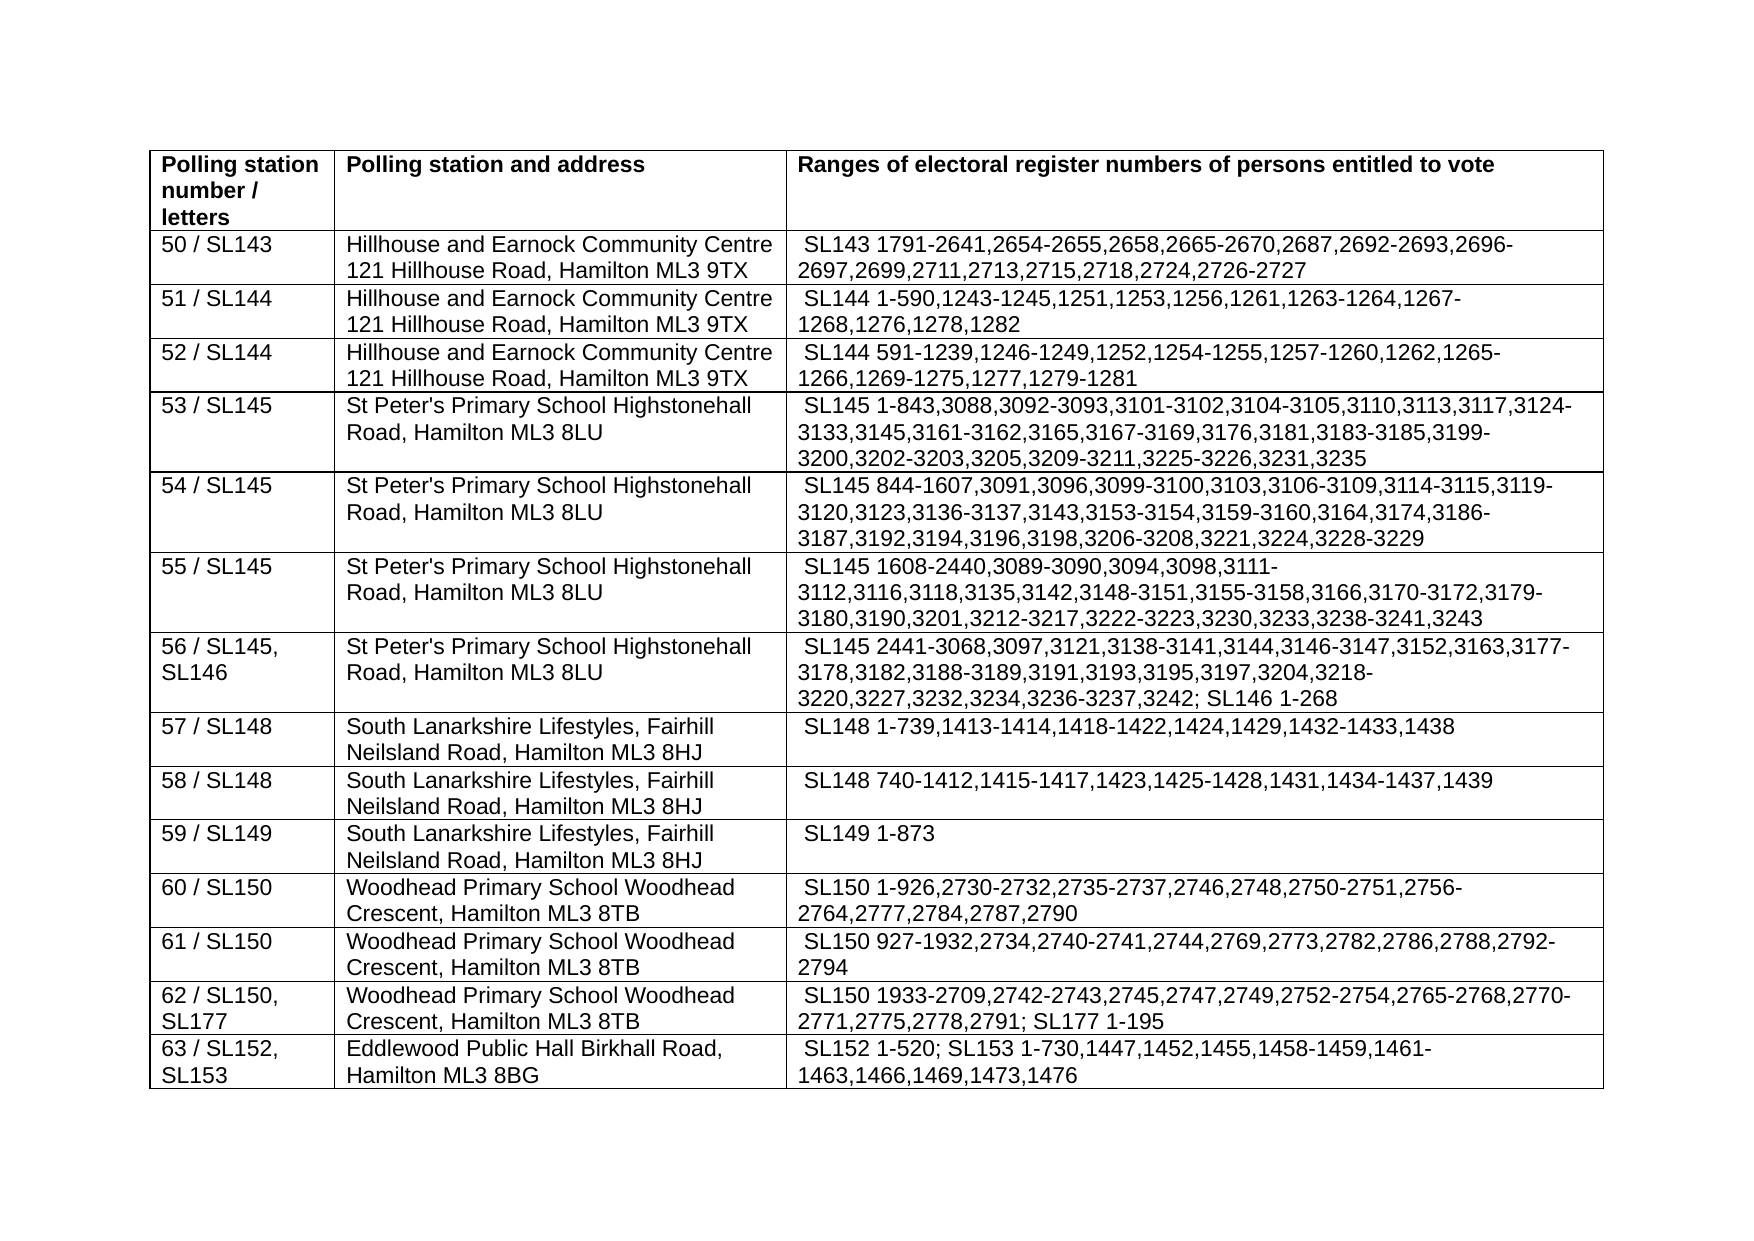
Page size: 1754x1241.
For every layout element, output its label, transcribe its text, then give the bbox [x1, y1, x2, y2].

table_cell St Peter's Primary School Highstonehall Road, Hamilton ML3 8LU [335, 633, 786, 712]
table_cell St Peter's Primary School Highstonehall Road, Hamilton ML3 8LU [335, 393, 786, 471]
table_cell 61 / SL150 [151, 928, 334, 981]
table_cell 57 / SL148 [151, 713, 334, 766]
table_cell SL150 1-926,2730-2732,2735-2737,2746,2748,2750-2751,2756-2764,2777,2784,2787,2790 [787, 874, 1603, 927]
table_cell Woodhead Primary School Woodhead Crescent, Hamilton ML3 8TB [335, 928, 786, 981]
table_cell 62 / SL150, SL177 [151, 982, 334, 1034]
table_cell 54 / SL145 [151, 473, 334, 552]
table_cell Woodhead Primary School Woodhead Crescent, Hamilton ML3 8TB [335, 874, 786, 927]
table_cell South Lanarkshire Lifestyles, Fairhill Neilsland Road, Hamilton ML3 8HJ [335, 767, 786, 819]
table_cell SL150 1933-2709,2742-2743,2745,2747,2749,2752-2754,2765-2768,2770-2771,2775,2778,2791; SL177 1-195 [787, 982, 1603, 1034]
table_cell SL145 1608-2440,3089-3090,3094,3098,3111-3112,3116,3118,3135,3142,3148-3151,3155-3158,3166,3170-3172,3179-3180,3190,3201,3212-3217,3222-3223,3230,3233,3238-3241,3243 [787, 553, 1603, 632]
table_cell Woodhead Primary School Woodhead Crescent, Hamilton ML3 8TB [335, 982, 786, 1034]
table_cell SL148 740-1412,1415-1417,1423,1425-1428,1431,1434-1437,1439 [787, 767, 1603, 819]
table_cell South Lanarkshire Lifestyles, Fairhill Neilsland Road, Hamilton ML3 8HJ [335, 713, 786, 766]
table_cell SL144 591-1239,1246-1249,1252,1254-1255,1257-1260,1262,1265-1266,1269-1275,1277,1279-1281 [787, 339, 1603, 391]
table_cell 53 / SL145 [151, 393, 334, 471]
table_cell SL145 2441-3068,3097,3121,3138-3141,3144,3146-3147,3152,3163,3177-3178,3182,3188-3189,3191,3193,3195,3197,3204,3218-3220,3227,3232,3234,3236-3237,3242; SL146 1-268 [787, 633, 1603, 712]
table_cell Hillhouse and Earnock Community Centre 121 Hillhouse Road, Hamilton ML3 9TX [335, 285, 786, 338]
table_cell SL143 1791-2641,2654-2655,2658,2665-2670,2687,2692-2693,2696-2697,2699,2711,2713,2715,2718,2724,2726-2727 [787, 231, 1603, 284]
table_cell 58 / SL148 [151, 767, 334, 819]
table_cell SL152 1-520; SL153 1-730,1447,1452,1455,1458-1459,1461-1463,1466,1469,1473,1476 [787, 1035, 1603, 1088]
table_cell 55 / SL145 [151, 553, 334, 632]
table_cell SL150 927-1932,2734,2740-2741,2744,2769,2773,2782,2786,2788,2792-2794 [787, 928, 1603, 981]
table_cell 63 / SL152, SL153 [151, 1035, 334, 1088]
table_cell SL145 1-843,3088,3092-3093,3101-3102,3104-3105,3110,3113,3117,3124-3133,3145,3161-3162,3165,3167-3169,3176,3181,3183-3185,3199-3200,3202-3203,3205,3209-3211,3225-3226,3231,3235 [787, 393, 1603, 471]
table_cell St Peter's Primary School Highstonehall Road, Hamilton ML3 8LU [335, 473, 786, 552]
table_cell Hillhouse and Earnock Community Centre 121 Hillhouse Road, Hamilton ML3 9TX [335, 231, 786, 284]
table_cell South Lanarkshire Lifestyles, Fairhill Neilsland Road, Hamilton ML3 8HJ [335, 820, 786, 873]
table_cell Hillhouse and Earnock Community Centre 121 Hillhouse Road, Hamilton ML3 9TX [335, 339, 786, 391]
table_cell 60 / SL150 [151, 874, 334, 927]
table_cell 56 / SL145, SL146 [151, 633, 334, 712]
table_header Polling station number / letters [151, 151, 334, 230]
table_cell SL144 1-590,1243-1245,1251,1253,1256,1261,1263-1264,1267-1268,1276,1278,1282 [787, 285, 1603, 338]
table_cell St Peter's Primary School Highstonehall Road, Hamilton ML3 8LU [335, 553, 786, 632]
table_cell SL149 1-873 [787, 820, 1603, 873]
table_cell Eddlewood Public Hall Birkhall Road, Hamilton ML3 8BG [335, 1035, 786, 1088]
table_cell 51 / SL144 [151, 285, 334, 338]
table_cell SL148 1-739,1413-1414,1418-1422,1424,1429,1432-1433,1438 [787, 713, 1603, 766]
table_cell SL145 844-1607,3091,3096,3099-3100,3103,3106-3109,3114-3115,3119-3120,3123,3136-3137,3143,3153-3154,3159-3160,3164,3174,3186-3187,3192,3194,3196,3198,3206-3208,3221,3224,3228-3229 [787, 473, 1603, 552]
table_cell 52 / SL144 [151, 339, 334, 391]
table_header Ranges of electoral register numbers of persons entitled to vote [787, 151, 1603, 230]
table_cell 59 / SL149 [151, 820, 334, 873]
table_header Polling station and address [335, 151, 786, 230]
table_cell 50 / SL143 [151, 231, 334, 284]
